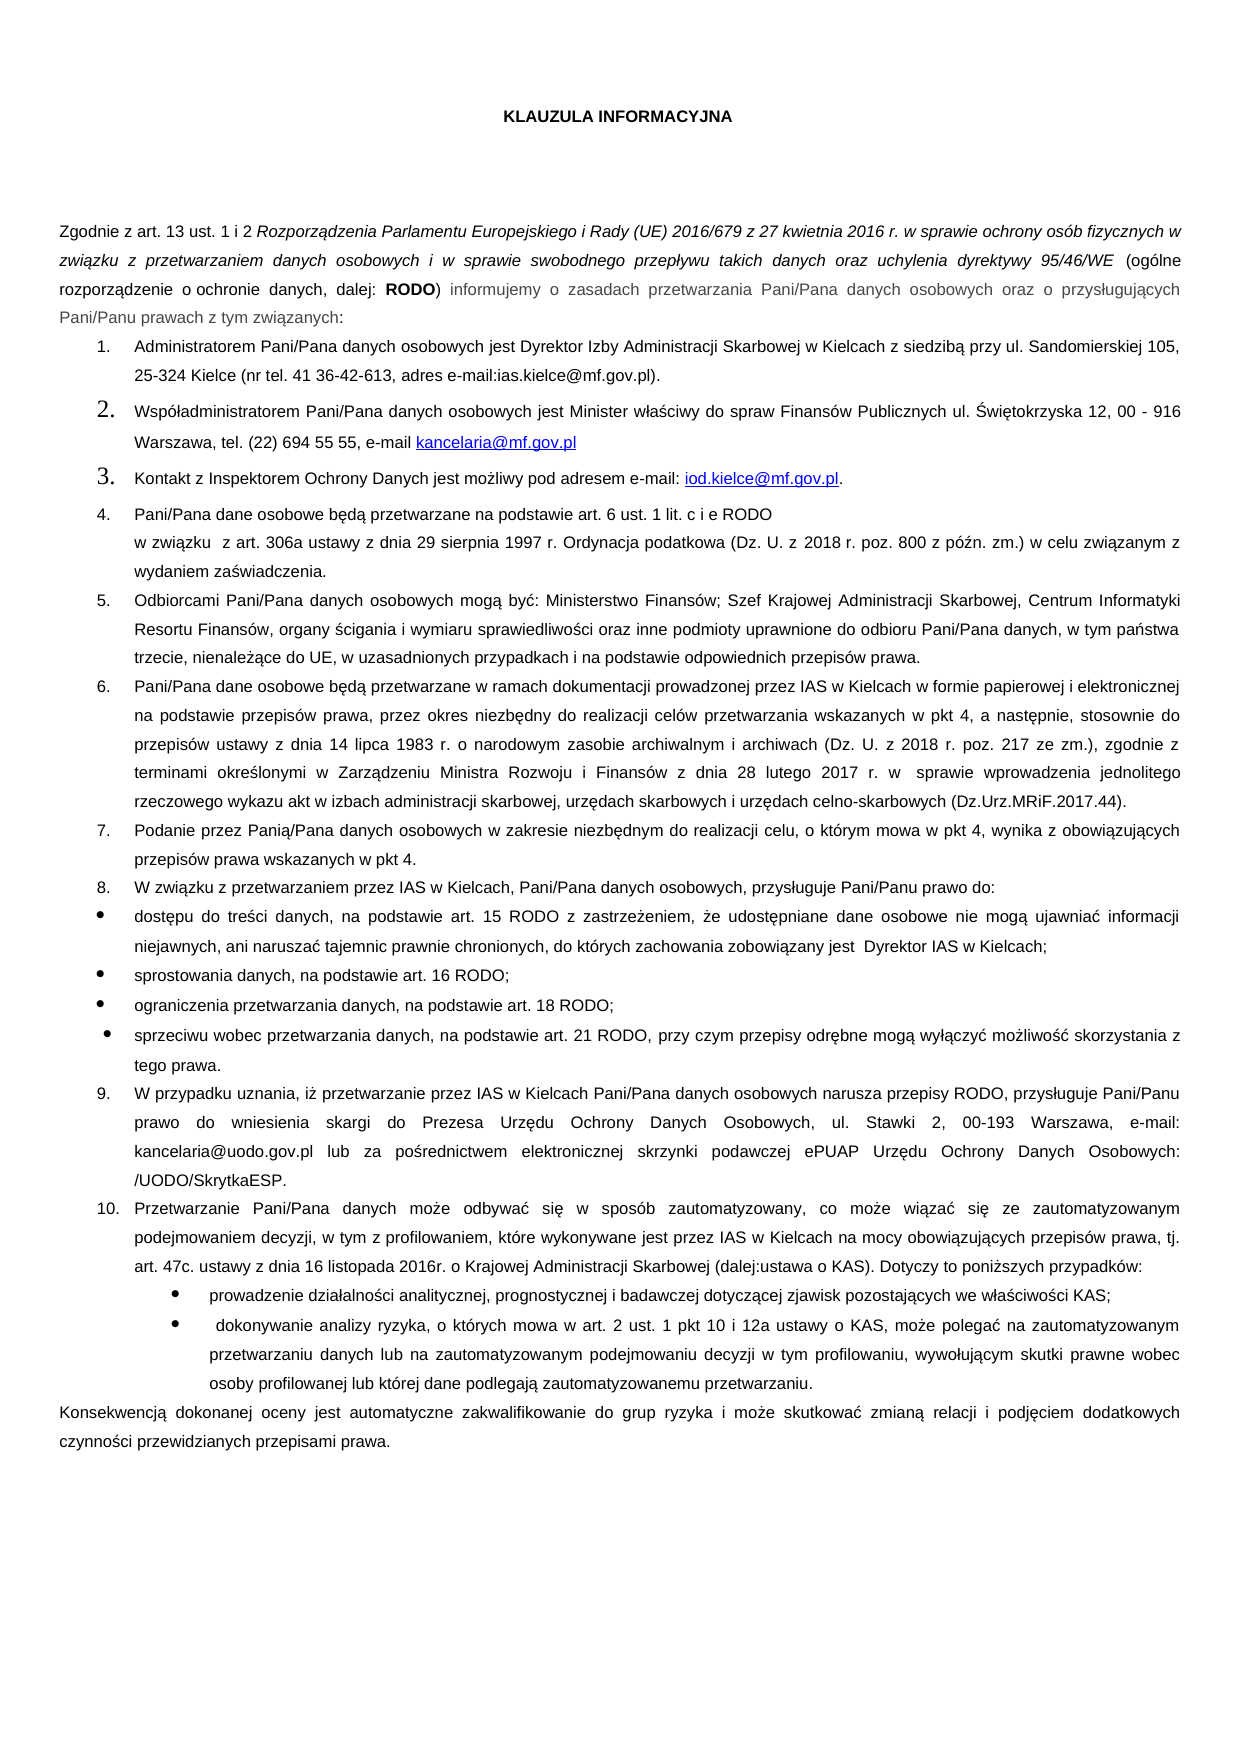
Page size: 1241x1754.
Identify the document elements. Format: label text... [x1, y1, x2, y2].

list dokonywanie analizy ryzyka, o których mowa w art. 2 ust. 1 pkt 10 i 12a ustawy o KAS, może polegać na zautomatyzowanym przetwarzaniu danych lub na zautomatyzowanym podejmowaniu decyzji w tym profilowaniu, wywołującym skutki prawne wobec osoby profilowanej lub której dane podlegają zautomatyzowanemu przetwarzaniu. [172, 1316, 1181, 1393]
text KLAUZULA INFORMACYJNA [59, 107, 1181, 126]
list sprostowania danych, na podstawie art. 16 RODO; [97, 966, 1181, 986]
list Przetwarzanie Pani/Pana danych może odbywać się w sposób zautomatyzowany, co może wiązać się ze zautomatyzowanym podejmowaniem decyzji, w tym z profilowaniem, które wykonywane jest przez IAS w Kielcach na mocy obowiązujących przepisów prawa, tj. art. 47c. ustawy z dnia 16 listopada 2016r. o Krajowej Administracji Skarbowej (dalej:ustawa o KAS). Dotyczy to poniższych przypadków: [97, 1199, 1181, 1276]
list W przypadku uznania, iż przetwarzanie przez IAS w Kielcach Pani/Pana danych osobowych narusza przepisy RODO, przysługuje Pani/Panu prawo do wniesienia skargi do Prezesa Urzędu Ochrony Danych Osobowych, ul. Stawki 2, 00-193 Warszawa, e-mail: kancelaria@uodo.gov.pl lub za pośrednictwem elektronicznej skrzynki podawczej ePUAP Urzędu Ochrony Danych Osobowych: /UODO/SkrytkaESP. [97, 1084, 1181, 1189]
list Współadministratorem Pani/Pana danych osobowych jest Minister właściwy do spraw Finansów Publicznych ul. Świętokrzyska 12, 00 - 916 Warszawa, tel. (22) 694 55 55, e-mail kancelaria@mf.gov.pl [97, 394, 1181, 452]
list Odbiorcami Pani/Pana danych osobowych mogą być: Ministerstwo Finansów; Szef Krajowej Administracji Skarbowej, Centrum Informatyki Resortu Finansów, organy ścigania i wymiaru sprawiedliwości oraz inne podmioty uprawnione do odbioru Pani/Pana danych, w tym państwa trzecie, nienależące do UE, w uzasadnionych przypadkach i na podstawie odpowiednich przepisów prawa. [97, 591, 1181, 667]
text Konsekwencją dokonanej oceny jest automatyczne zakwalifikowanie do grup ryzyka i może skutkować zmianą relacji i podjęciem dodatkowych czynności przewidzianych przepisami prawa. [59, 1403, 1181, 1451]
list ograniczenia przetwarzania danych, na podstawie art. 18 RODO; [97, 996, 1181, 1016]
list Pani/Pana dane osobowe będą przetwarzane na podstawie art. 6 ust. 1 lit. c i e RODO w związku z art. 306a ustawy z dnia 29 sierpnia 1997 r. Ordynacja podatkowa (Dz. U. z 2018 r. poz. 800 z późn. zm.) w celu związanym z wydaniem zaświadczenia. [97, 504, 1181, 581]
list Pani/Pana dane osobowe będą przetwarzane w ramach dokumentacji prowadzonej przez IAS w Kielcach w formie papierowej i elektronicznej na podstawie przepisów prawa, przez okres niezbędny do realizacji celów przetwarzania wskazanych w pkt 4, a następnie, stosownie do przepisów ustawy z dnia 14 lipca 1983 r. o narodowym zasobie archiwalnym i archiwach (Dz. U. z 2018 r. poz. 217 ze zm.), zgodnie z terminami określonymi w Zarządzeniu Ministra Rozwoju i Finansów z dnia 28 lutego 2017 r. w sprawie wprowadzenia jednolitego rzeczowego wykazu akt w izbach administracji skarbowej, urzędach skarbowych i urzędach celno-skarbowych (Dz.Urz.MRiF.2017.44). [97, 677, 1181, 811]
list sprzeciwu wobec przetwarzania danych, na podstawie art. 21 RODO, przy czym przepisy odrębne mogą wyłączyć możliwość skorzystania z tego prawa. [103, 1026, 1181, 1074]
list prowadzenie działalności analitycznej, prognostycznej i badawczej dotyczącej zjawisk pozostających we właściwości KAS; [172, 1285, 1181, 1306]
list Podanie przez Panią/Pana danych osobowych w zakresie niezbędnym do realizacji celu, o którym mowa w pkt 4, wynika z obowiązujących przepisów prawa wskazanych w pkt 4. [97, 821, 1181, 869]
list W związku z przetwarzaniem przez IAS w Kielcach, Pani/Pana danych osobowych, przysługuje Pani/Panu prawo do: [97, 878, 1181, 897]
list Administratorem Pani/Pana danych osobowych jest Dyrektor Izby Administracji Skarbowej w Kielcach z siedzibą przy ul. Sandomierskiej 105, 25-324 Kielce (nr tel. 41 36-42-613, adres e-mail:ias.kielce@mf.gov.pl). [97, 337, 1181, 385]
list Kontakt z Inspektorem Ochrony Danych jest możliwy pod adresem e-mail: iod.kielce@mf.gov.pl. [97, 461, 1181, 490]
text Zgodnie z art. 13 ust. 1 i 2 Rozporządzenia Parlamentu Europejskiego i Rady (UE) 2016/679 z 27 kwietnia 2016 r. w sprawie ochrony osób fizycznych w związku z przetwarzaniem danych osobowych i w sprawie swobodnego przepływu takich danych oraz uchylenia dyrektywy 95/46/WE (ogólne rozporządzenie o ochronie danych, dalej: RODO) informujemy o zasadach przetwarzania Pani/Pana danych osobowych oraz o przysługujących Pani/Panu prawach z tym związanych: [59, 222, 1181, 327]
list dostępu do treści danych, na podstawie art. 15 RODO z zastrzeżeniem, że udostępniane dane osobowe nie mogą ujawniać informacji niejawnych, ani naruszać tajemnic prawnie chronionych, do których zachowania zobowiązany jest Dyrektor IAS w Kielcach; [97, 907, 1181, 956]
